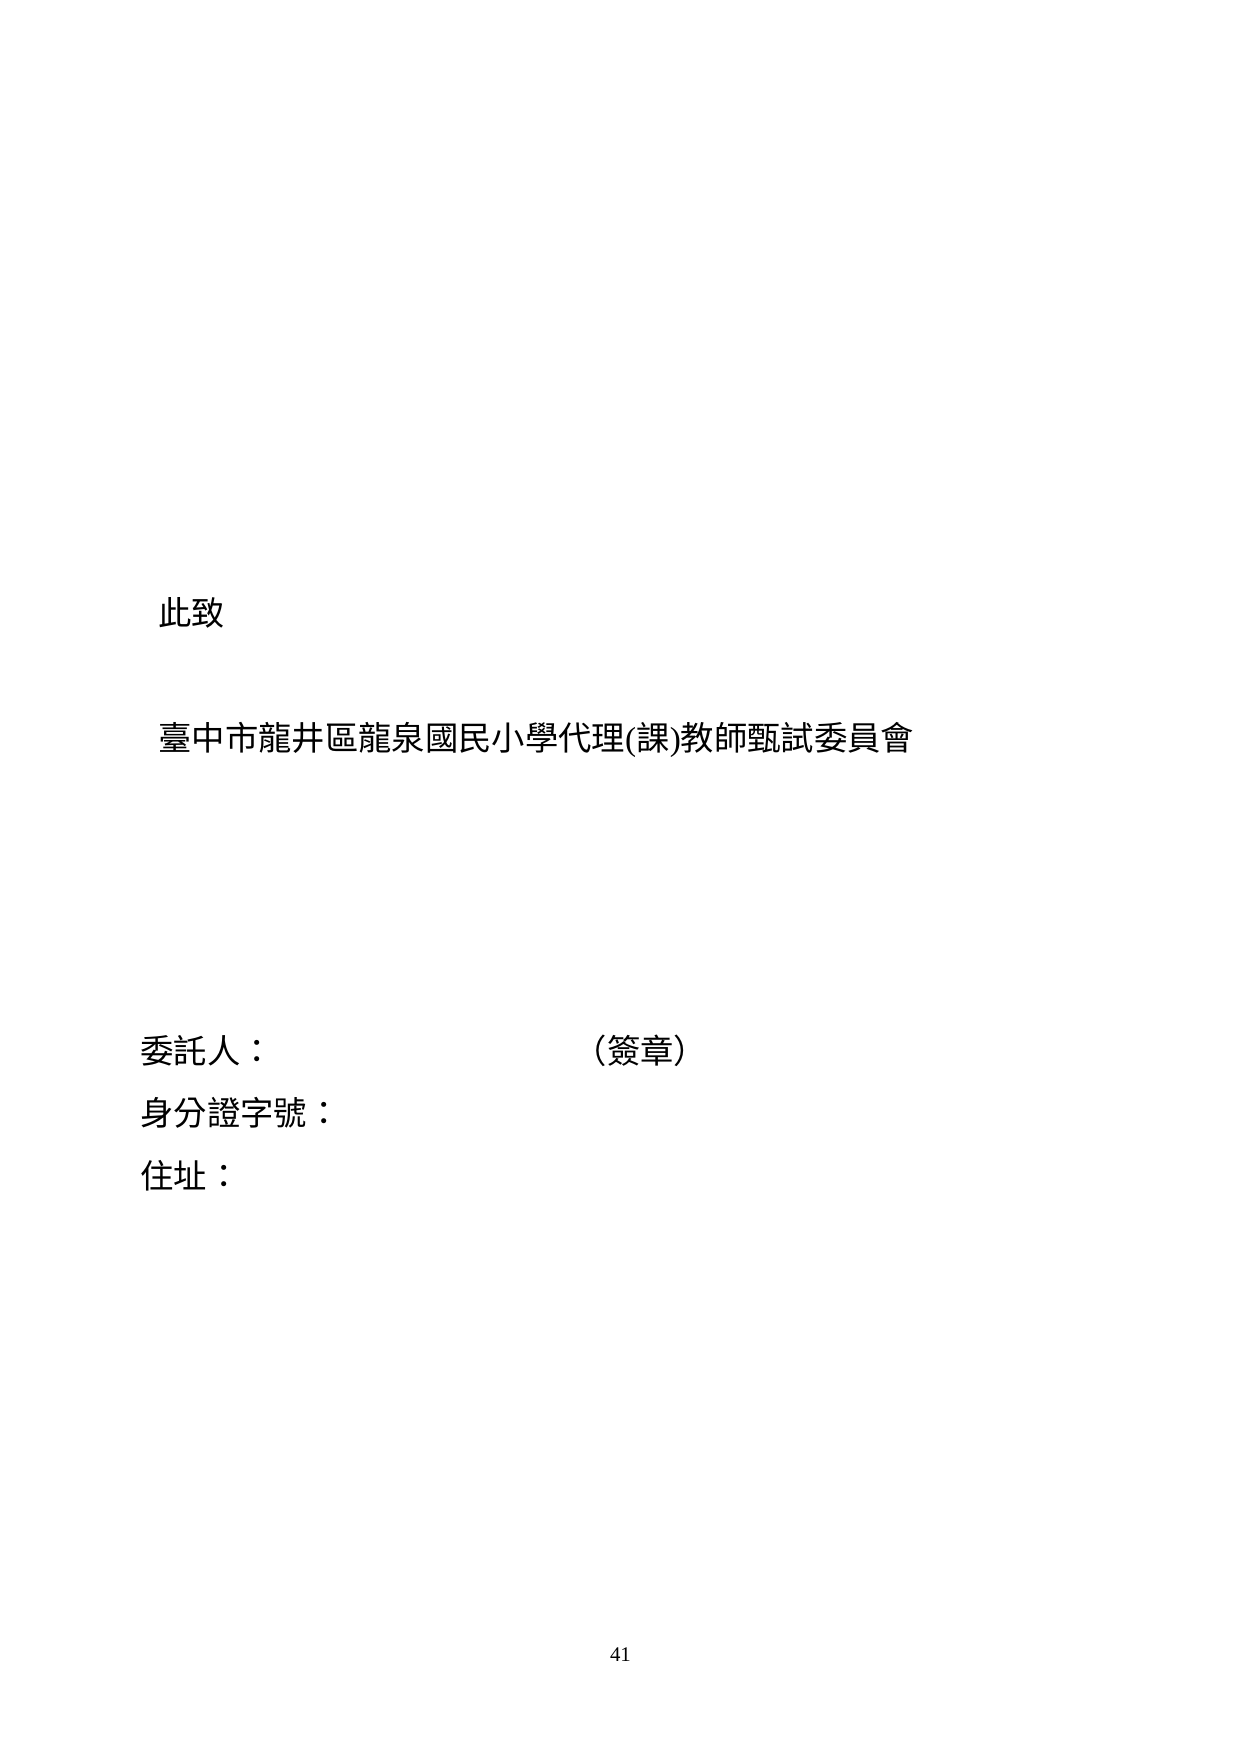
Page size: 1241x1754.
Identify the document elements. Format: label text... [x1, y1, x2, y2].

text 住址： [75, 1132, 1165, 1194]
text 此致 [75, 569, 1165, 632]
text 臺中市龍井區龍泉國民小學代理(課)教師甄試委員會 [75, 694, 1165, 757]
text 身分證字號： [75, 1069, 1165, 1132]
text 委託人： （簽章） [75, 1007, 1165, 1069]
